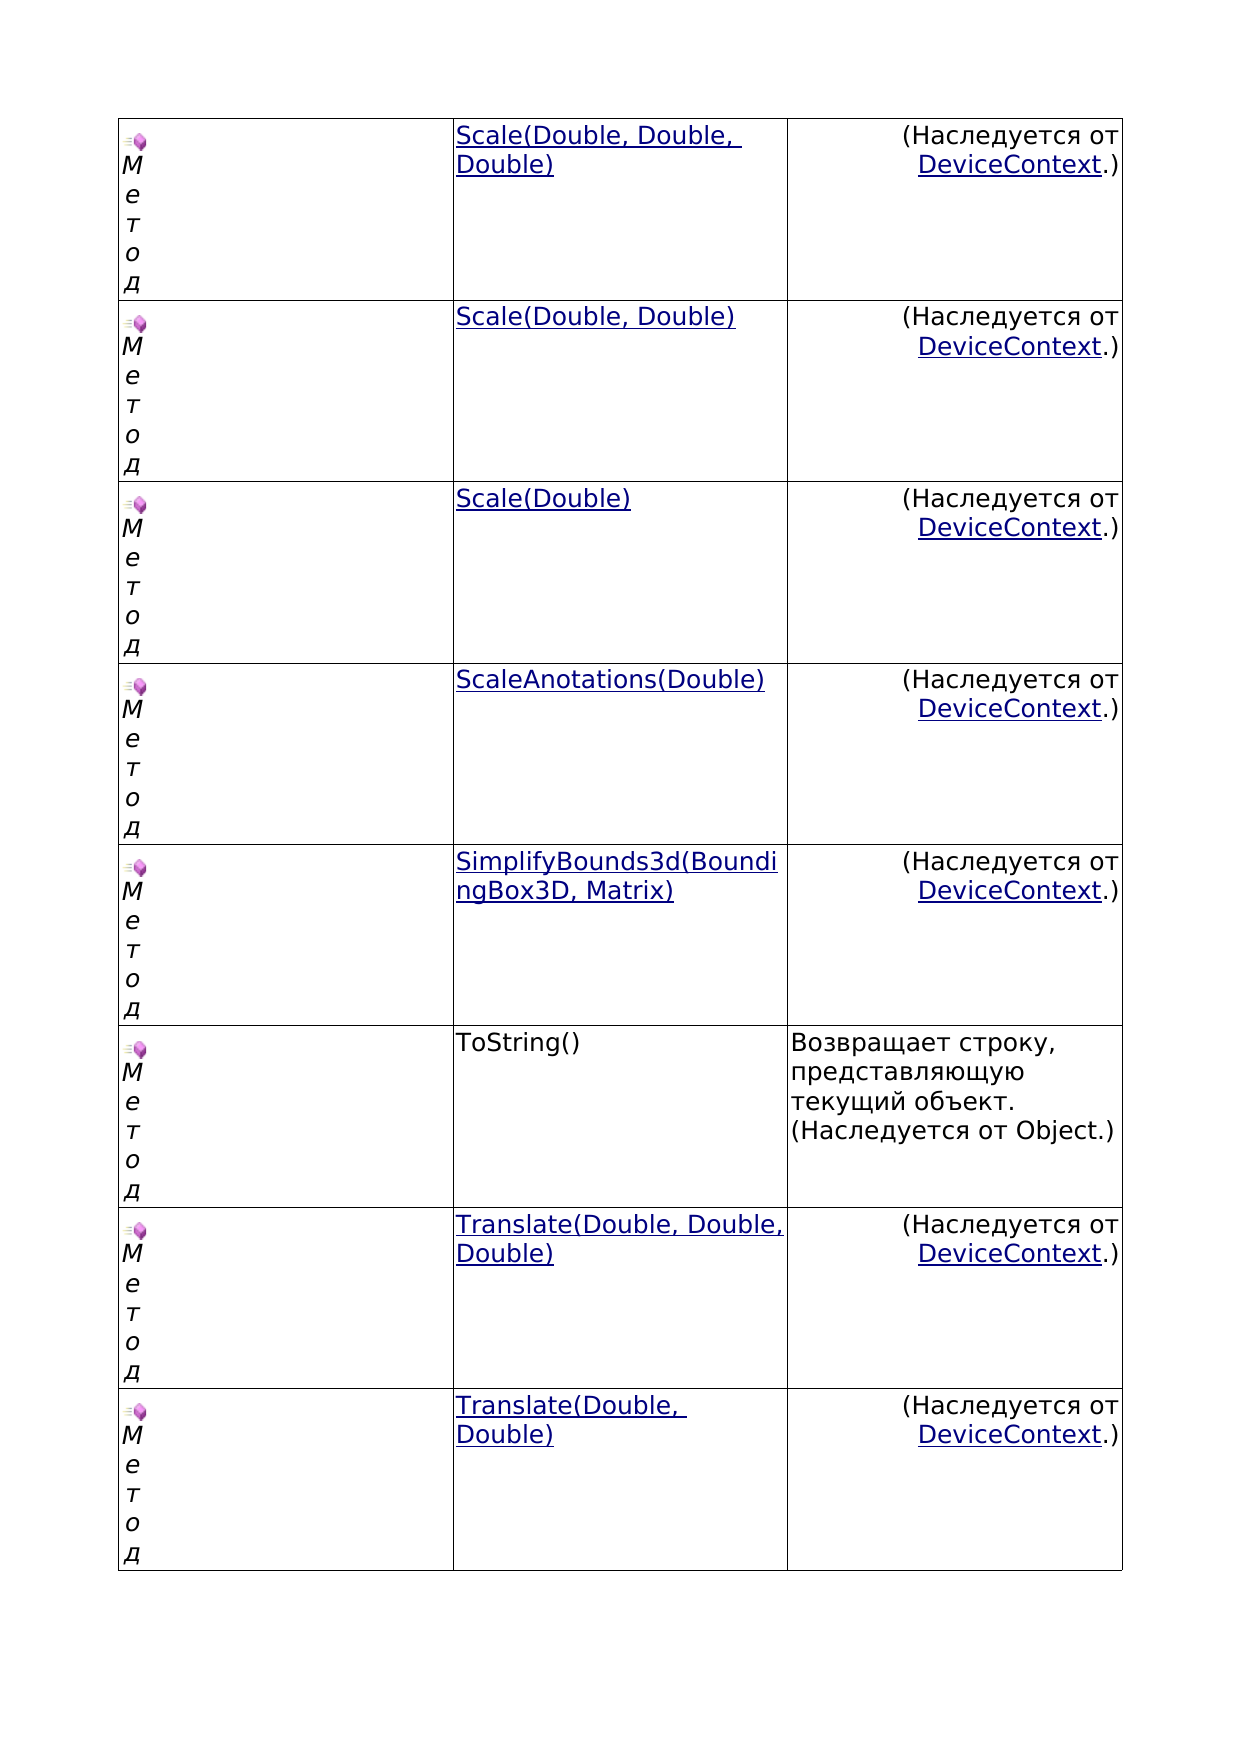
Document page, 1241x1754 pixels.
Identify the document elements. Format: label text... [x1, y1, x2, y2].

table_cell ToString() [454, 1026, 787, 1207]
table_cell [119, 301, 453, 481]
table_cell [119, 119, 453, 299]
table_cell Scale(Double, Double, Double) [454, 119, 787, 299]
table_cell (Наследуется от DeviceContext.) [788, 482, 1122, 662]
table_cell ScaleAnotations(Double) [454, 664, 787, 844]
picture [121, 1222, 147, 1240]
table_cell [119, 664, 453, 844]
table_cell Возвращает строку, представляющую текущий объект. (Наследуется от Object.) [788, 1026, 1122, 1207]
table_cell (Наследуется от DeviceContext.) [788, 664, 1122, 844]
table_cell [119, 845, 453, 1025]
table_cell (Наследуется от DeviceContext.) [788, 1208, 1122, 1388]
table_cell [119, 1208, 453, 1388]
table_cell [119, 1389, 453, 1570]
picture [121, 1403, 147, 1421]
table_cell Scale(Double, Double) [454, 301, 787, 481]
picture [121, 496, 147, 514]
picture [121, 859, 147, 877]
picture [121, 1041, 147, 1059]
table_cell Scale(Double) [454, 482, 787, 662]
table_cell (Наследуется от DeviceContext.) [788, 1389, 1122, 1570]
table_cell SimplifyBounds3d(BoundingBox3D, Matrix) [454, 845, 787, 1025]
table_cell Translate(Double, Double, Double) [454, 1208, 787, 1388]
picture [121, 315, 147, 333]
table_cell (Наследуется от DeviceContext.) [788, 119, 1122, 299]
table_cell [119, 482, 453, 662]
table_cell (Наследуется от DeviceContext.) [788, 301, 1122, 481]
table_cell Translate(Double, Double) [454, 1389, 787, 1570]
picture [121, 678, 147, 696]
table_cell (Наследуется от DeviceContext.) [788, 845, 1122, 1025]
picture [121, 133, 147, 151]
table_cell [119, 1026, 453, 1207]
